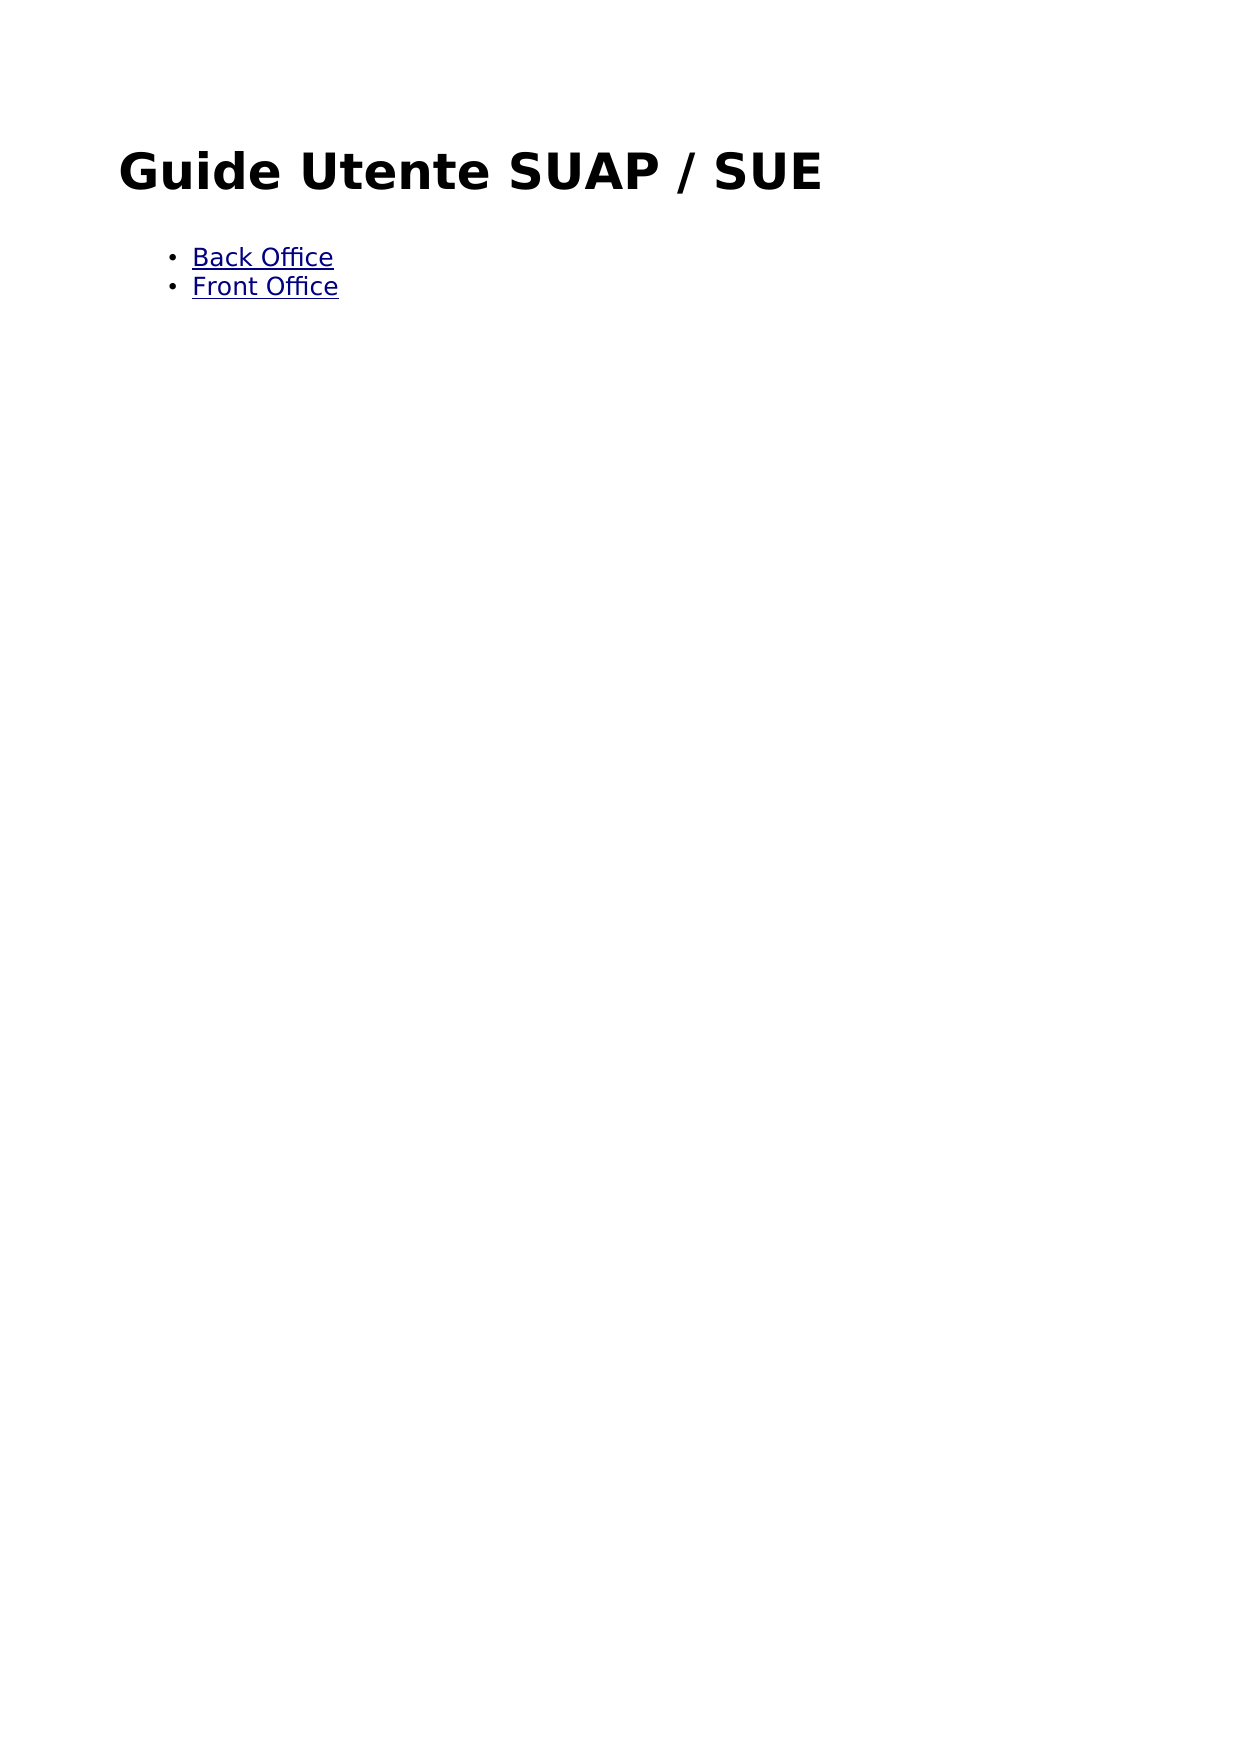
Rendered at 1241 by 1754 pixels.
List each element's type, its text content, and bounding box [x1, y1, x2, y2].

list Back Office [177, 243, 1122, 272]
list Front Office [177, 272, 1122, 302]
subtitle Guide Utente SUAP / SUE [118, 143, 1122, 201]
